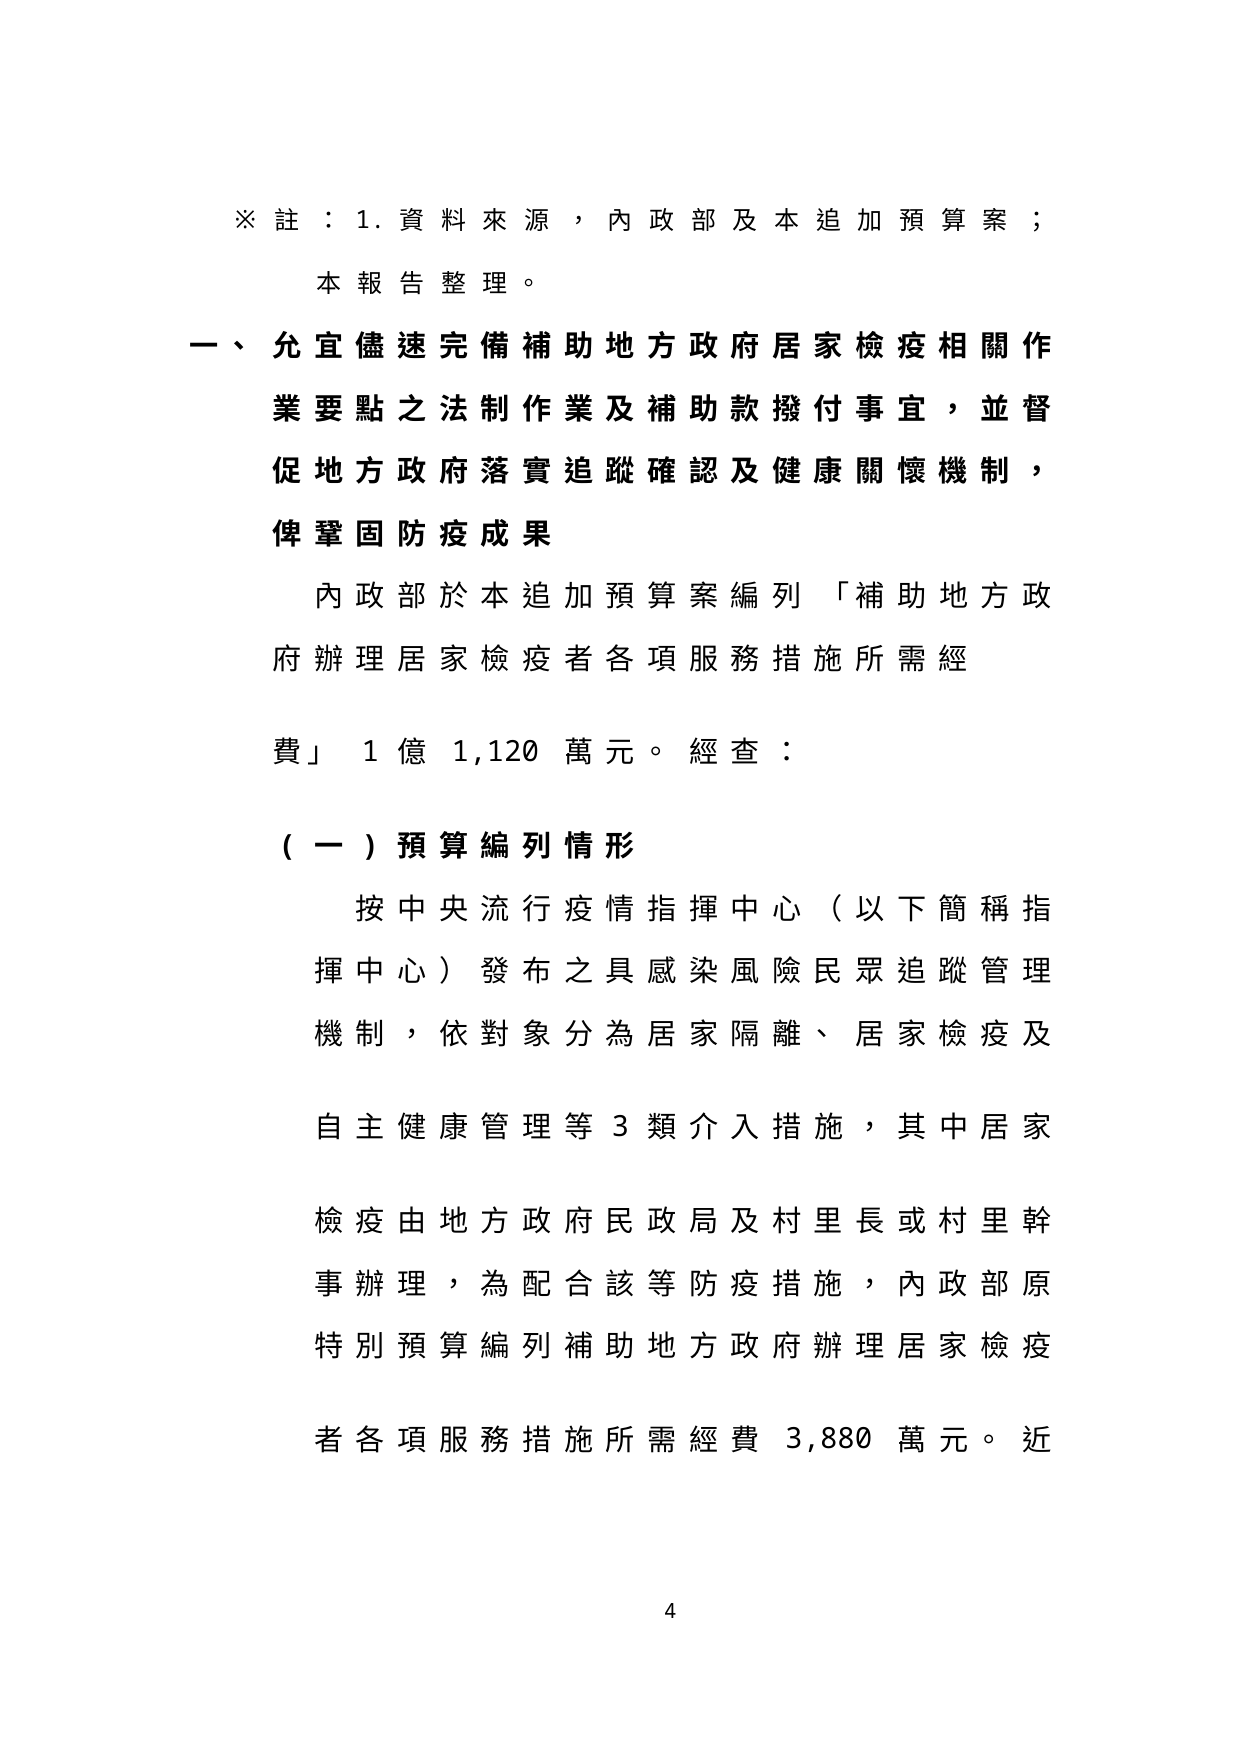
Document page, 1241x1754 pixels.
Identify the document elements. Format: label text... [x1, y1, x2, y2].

text 一、允宜儘速完備補助地方政府居家檢疫相關作業要點之法制作業及補助款撥付事宜，並督促地方政府落實追蹤確認及健康關懷機制，俾鞏固防疫成果 [183, 302, 1058, 552]
text (一)預算編列情形 [242, 802, 1058, 865]
text 內政部於本追加預算案編列「補助地方政府辦理居家檢疫者各項服務措施所需經費」1億1,120萬元。經查： [242, 552, 1058, 802]
text 按中央流行疫情指揮中心（以下簡稱指揮中心）發布之具感染風險民眾追蹤管理機制，依對象分為居家隔離、居家檢疫及自主健康管理等3類介入措施，其中居家檢疫由地方政府民政局及村里長或村里幹事辦理，為配合該等防疫措施，內政部原特別預算編列補助地方政府辦理居家檢疫者各項服務措施所需經費3,880萬元。近 [271, 865, 1058, 1490]
text ※註：1.資料來源，內政部及本追加預算案；本報告整理。 [183, 177, 1058, 302]
